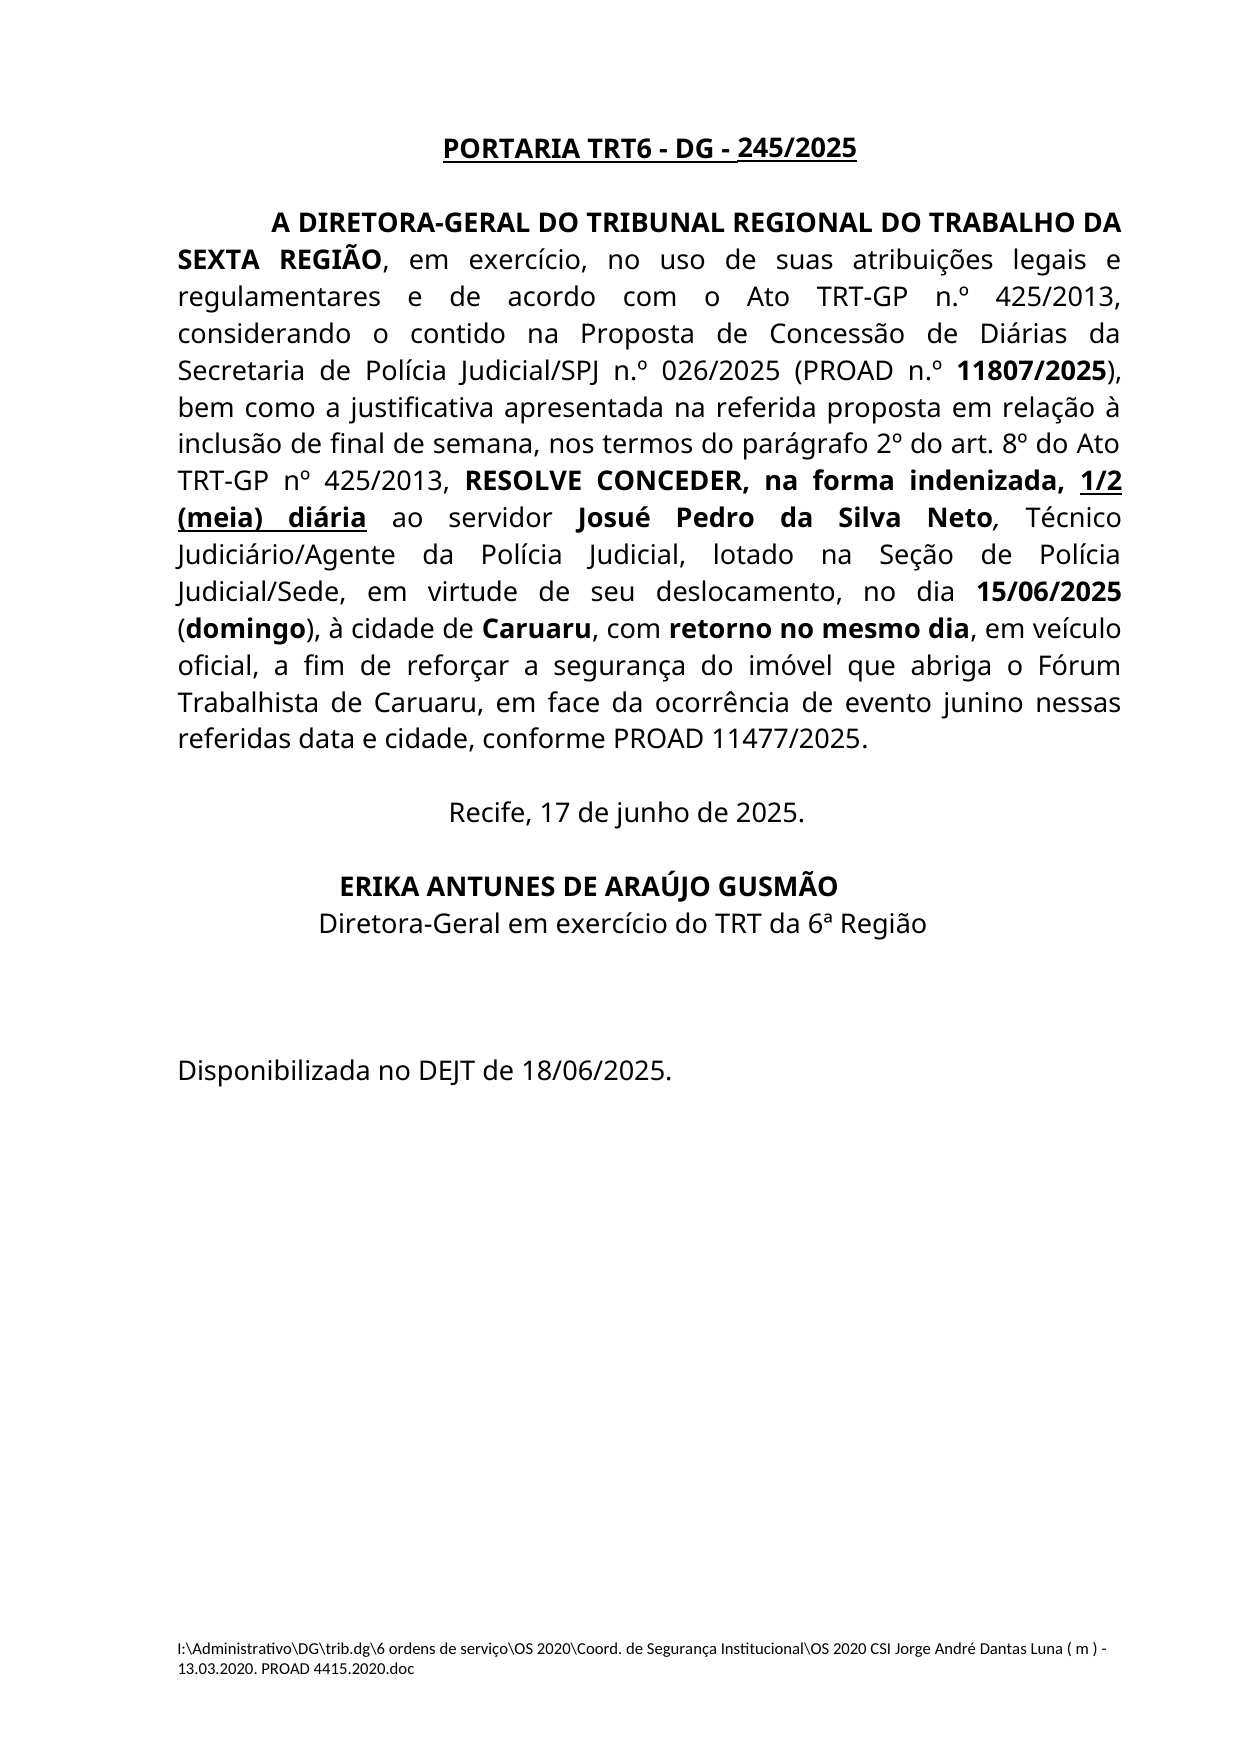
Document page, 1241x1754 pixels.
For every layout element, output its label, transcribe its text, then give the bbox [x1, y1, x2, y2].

subtitle Disponibilizada no DEJT de 18/06/2025. [177, 1052, 1122, 1089]
subtitle A DIRETORA-GERAL DO TRIBUNAL REGIONAL DO TRABALHO DA SEXTA REGIÃO, em exercício, no uso de suas atribuições legais e regulamentares e de acordo com o Ato TRT-GP n.º 425/2013, considerando o contido na Proposta de Concessão de Diárias da Secretaria de Polícia Judicial/SPJ n.º 026/2025 (PROAD n.º 11807/2025), bem como a justificativa apresentada na referida proposta em relação à inclusão de final de semana, nos termos do parágrafo 2º do art. 8º do Ato TRT-GP nº 425/2013, RESOLVE CONCEDER, na forma indenizada, 1/2 (meia) diária ao servidor Josué Pedro da Silva Neto, Técnico Judiciário/Agente da Polícia Judicial, lotado na Seção de Polícia Judicial/Sede, em virtude de seu deslocamento, no dia 15/06/2025 (domingo), à cidade de Caruaru, com retorno no mesmo dia, em veículo oficial, a fim de reforçar a segurança do imóvel que abriga o Fórum Trabalhista de Caruaru, em face da ocorrência de evento junino nessas referidas data e cidade, conforme PROAD 11477/2025. [177, 204, 1122, 757]
subtitle ERIKA ANTUNES DE ARAÚJO GUSMÃO [177, 867, 1122, 904]
subtitle PORTARIA TRT6 - DG - 245/2025 [177, 129, 1122, 167]
subtitle Recife, 17 de junho de 2025. [177, 794, 1122, 831]
subtitle Diretora-Geral em exercício do TRT da 6ª Região [177, 904, 1122, 941]
